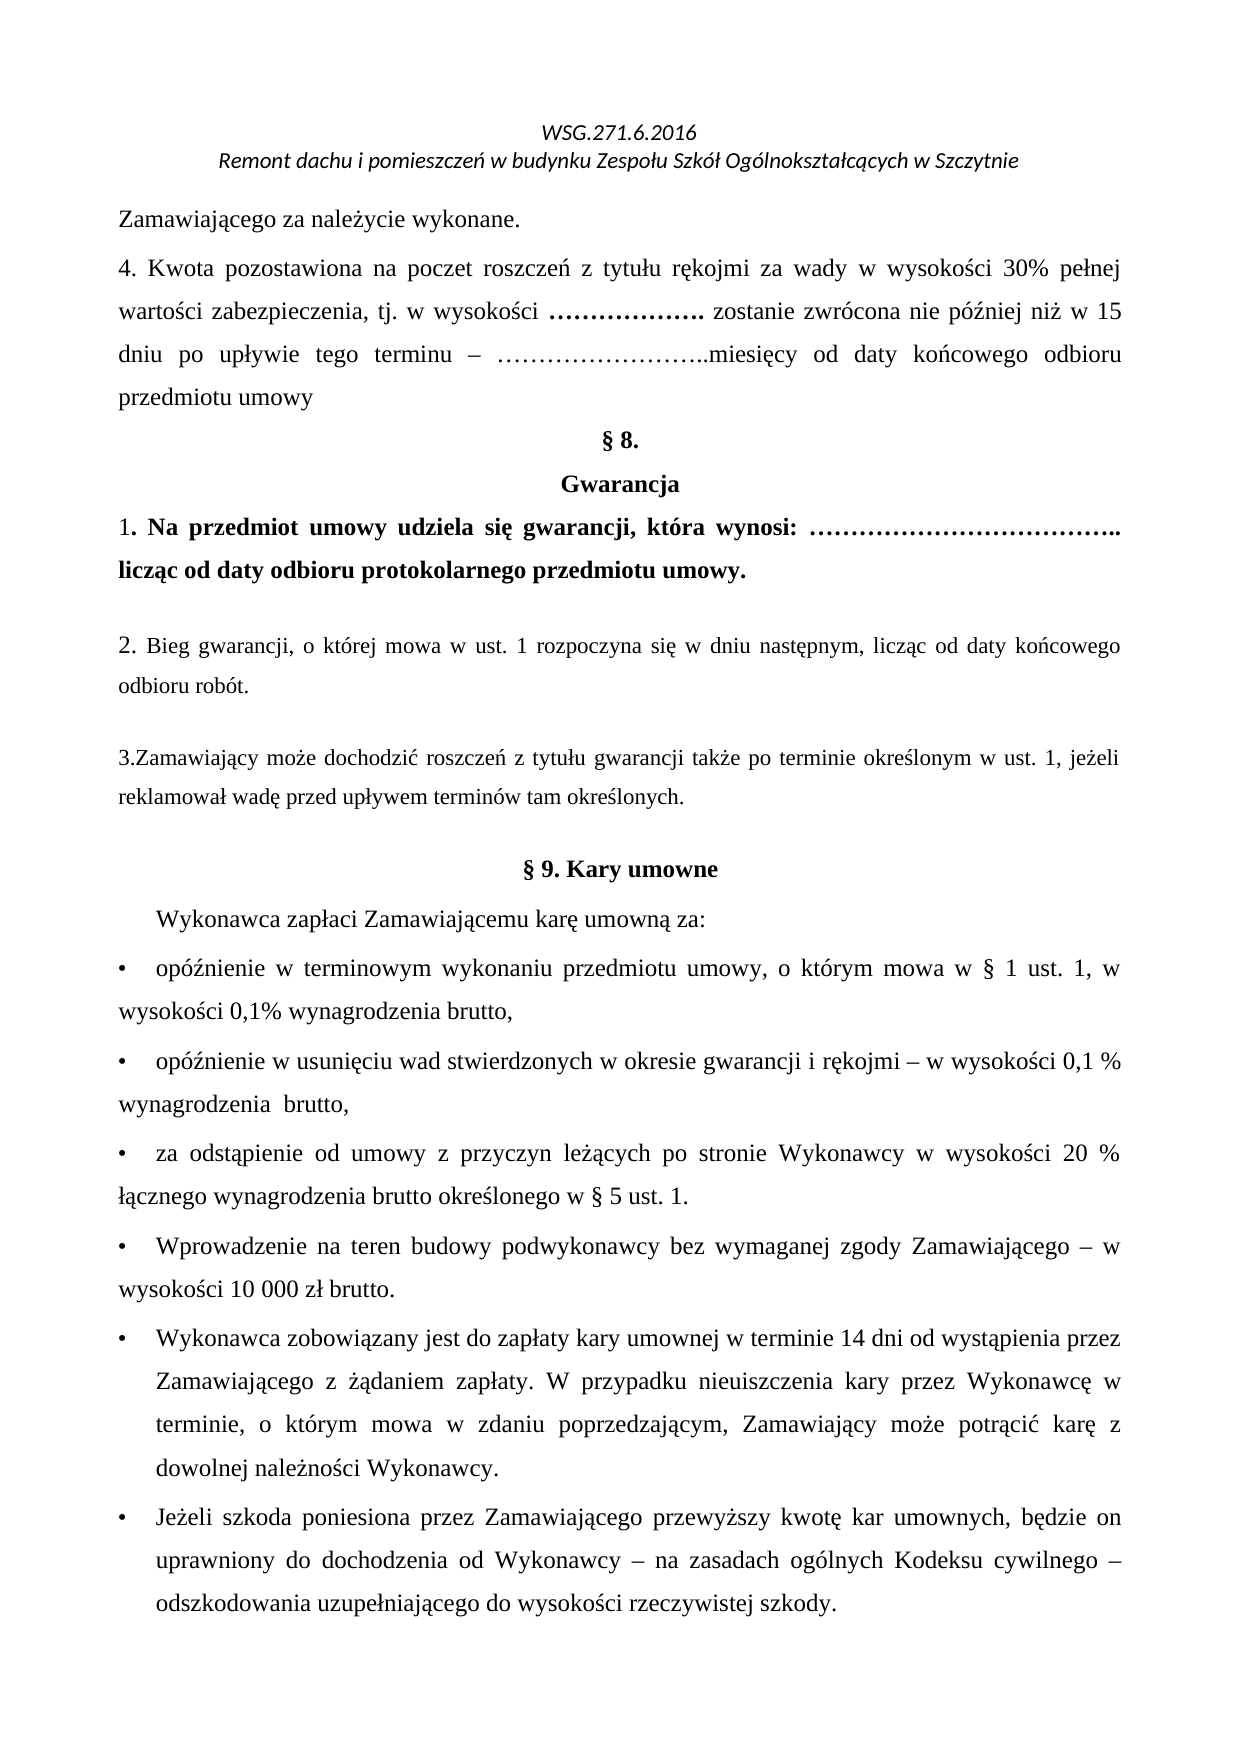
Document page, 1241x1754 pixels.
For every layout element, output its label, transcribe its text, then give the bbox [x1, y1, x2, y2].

text Zamawiającego za należycie wykonane. [118, 204, 1122, 232]
text 3.Zamawiający może dochodzić roszczeń z tytułu gwarancji także po terminie określonym w ust. 1, jeżeli reklamował wadę przed upływem terminów tam określonych. [118, 743, 1122, 809]
list opóźnienie w usunięciu wad stwierdzonych w okresie gwarancji i rękojmi – w wysokości 0,1 % wynagrodzenia brutto, [81, 1046, 1122, 1118]
text § 9. Kary umowne [118, 854, 1122, 883]
list za odstąpienie od umowy z przyczyn leżących po stronie Wykonawcy w wysokości 20 % łącznego wynagrodzenia brutto określonego w § 5 ust. 1. [81, 1138, 1122, 1210]
text 4. Kwota pozostawiona na poczet roszczeń z tytułu rękojmi za wady w wysokości 30% pełnej wartości zabezpieczenia, tj. w wysokości ………………. zostanie zwrócona nie później niż w 15 dniu po upływie tego terminu – ……………………..miesięcy od daty końcowego odbioru przedmiotu umowy [118, 253, 1122, 411]
list Wprowadzenie na teren budowy podwykonawcy bez wymaganej zgody Zamawiającego – w wysokości 10 000 zł brutto. [81, 1231, 1122, 1303]
text 1. Na przedmiot umowy udziela się gwarancji, która wynosi: ……………………………….. licząc od daty odbioru protokolarnego przedmiotu umowy. [118, 512, 1122, 584]
text Gwarancja [118, 469, 1122, 497]
text 2. Bieg gwarancji, o której mowa w ust. 1 rozpoczyna się w dniu następnym, licząc od daty końcowego odbioru robót. [118, 630, 1122, 698]
list opóźnienie w terminowym wykonaniu przedmiotu umowy, o którym mowa w § 1 ust. 1, w wysokości 0,1% wynagrodzenia brutto, [81, 953, 1122, 1025]
list Wykonawca zobowiązany jest do zapłaty kary umownej w terminie 14 dni od wystąpienia przez Zamawiającego z żądaniem zapłaty. W przypadku nieuiszczenia kary przez Wykonawcę w terminie, o którym mowa w zdaniu poprzedzającym, Zamawiający może potrącić karę z dowolnej należności Wykonawcy. [118, 1323, 1122, 1481]
text Wykonawca zapłaci Zamawiającemu karę umowną za: [156, 904, 1122, 933]
text § 8. [118, 426, 1122, 454]
list Jeżeli szkoda poniesiona przez Zamawiającego przewyższy kwotę kar umownych, będzie on uprawniony do dochodzenia od Wykonawcy – na zasadach ogólnych Kodeksu cywilnego – odszkodowania uzupełniającego do wysokości rzeczywistej szkody. [118, 1502, 1122, 1617]
